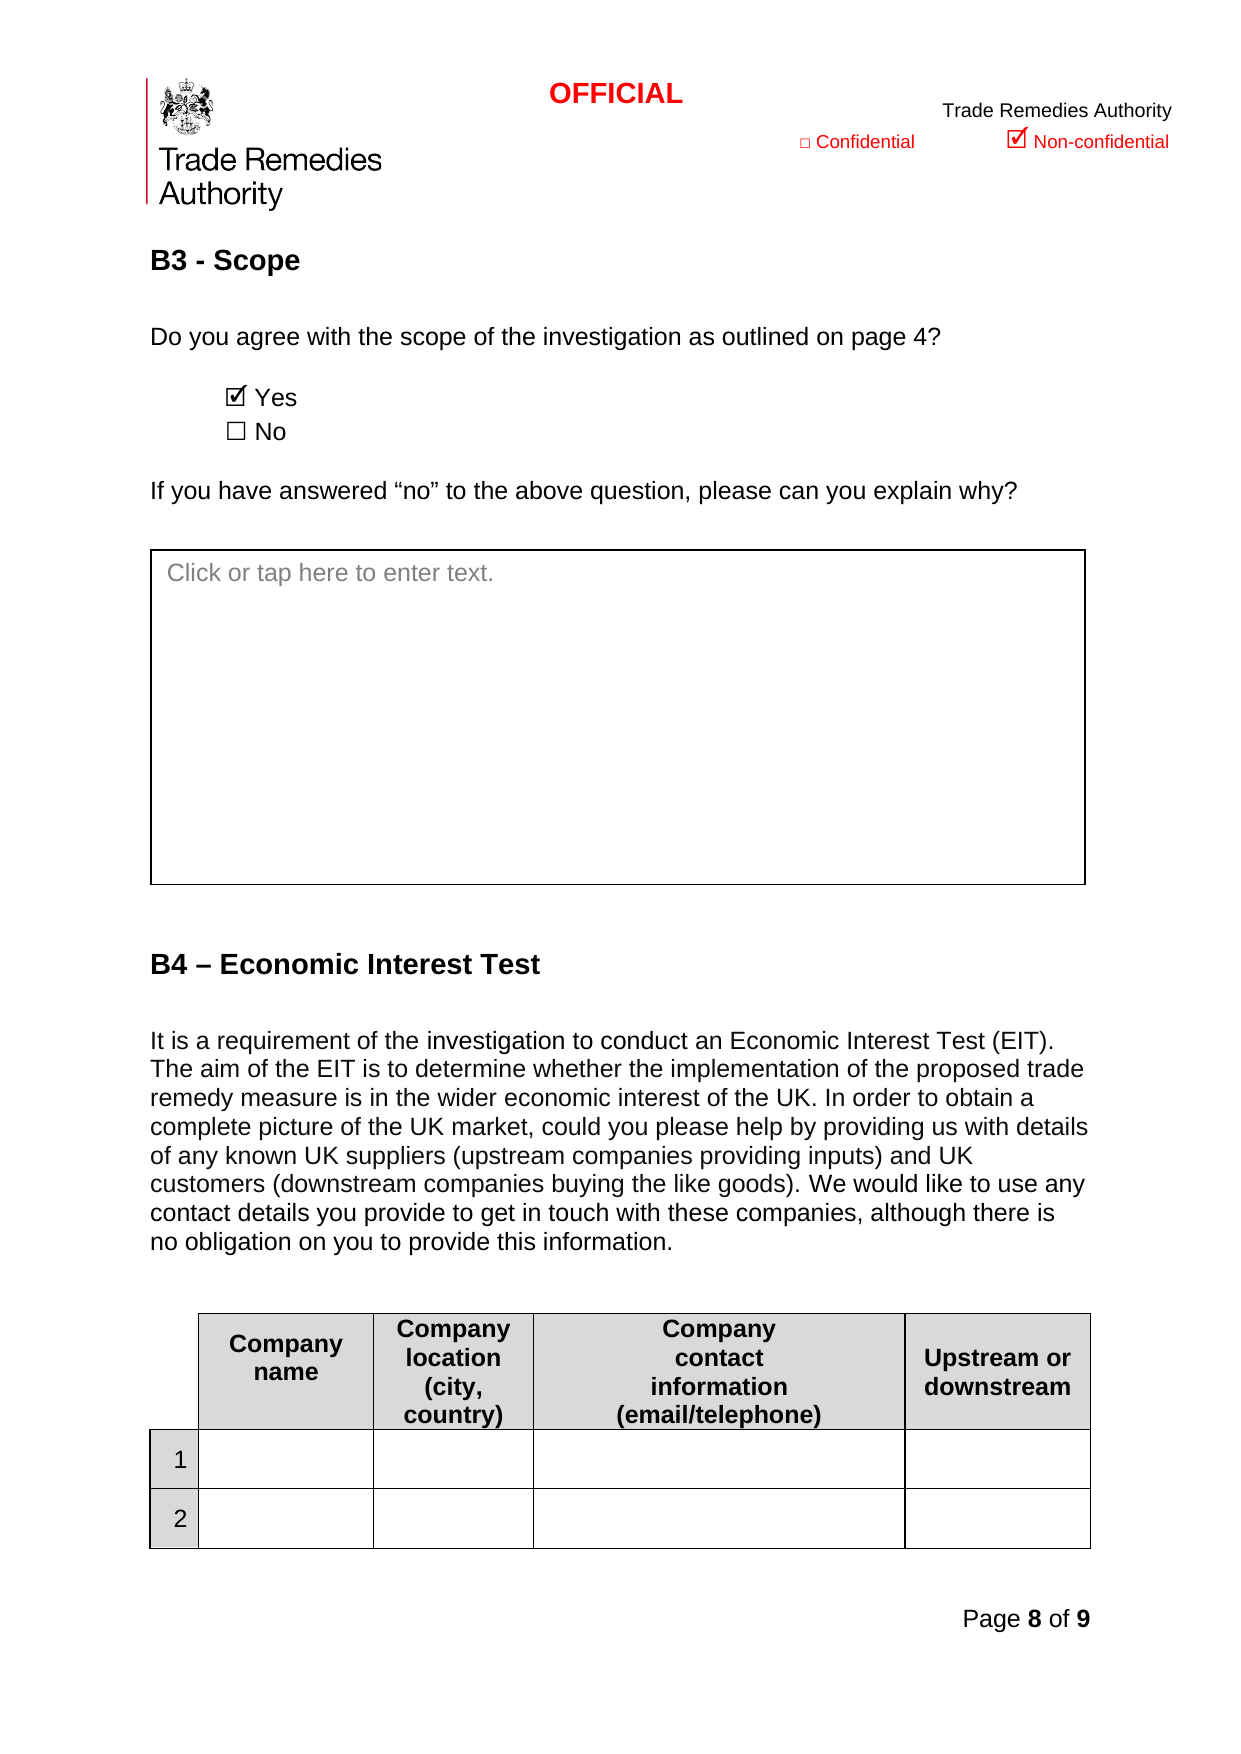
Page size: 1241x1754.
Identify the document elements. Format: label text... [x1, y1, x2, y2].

subtitle B4 – Economic Interest Test [150, 947, 1090, 980]
table_cell [534, 1489, 904, 1547]
text 🗹 Yes [225, 379, 1090, 413]
text Do you agree with the scope of the investigation as outlined on page 4? [150, 322, 1090, 351]
text ☐ No [225, 413, 1090, 447]
table_cell [374, 1489, 533, 1547]
text If you have answered “no” to the above question, please can you explain why? [150, 476, 1090, 505]
subtitle B3 - Scope [150, 243, 1090, 276]
table_cell [199, 1430, 373, 1488]
table_header [150, 1313, 198, 1429]
table_cell [534, 1430, 904, 1488]
table_header Upstream or downstream [906, 1314, 1090, 1429]
table_header Company contact information (email/telephone) [534, 1314, 904, 1429]
text It is a requirement of the investigation to conduct an Economic Interest Test (EIT). The aim of the EIT is to determine whether the implementation of the proposed trade remedy measure is in the wider economic interest of the UK. In order to obtain a complete picture of the UK market, could you please help by providing us with details of any known UK suppliers (upstream companies providing inputs) and UK customers (downstream companies buying the like goods). We would like to use any contact details you provide to get in touch with these companies, although there is no obligation on you to provide this information. [150, 1026, 1090, 1256]
table_cell [199, 1489, 373, 1547]
table_header Company location (city, country) [374, 1314, 533, 1429]
text Click or tap here to enter text. [167, 558, 1069, 587]
table_header Company name [199, 1314, 373, 1429]
table_cell [906, 1430, 1090, 1488]
table_cell [906, 1489, 1090, 1547]
table_cell 1 [151, 1430, 198, 1488]
table_cell 2 [151, 1489, 198, 1547]
table_cell [374, 1430, 533, 1488]
